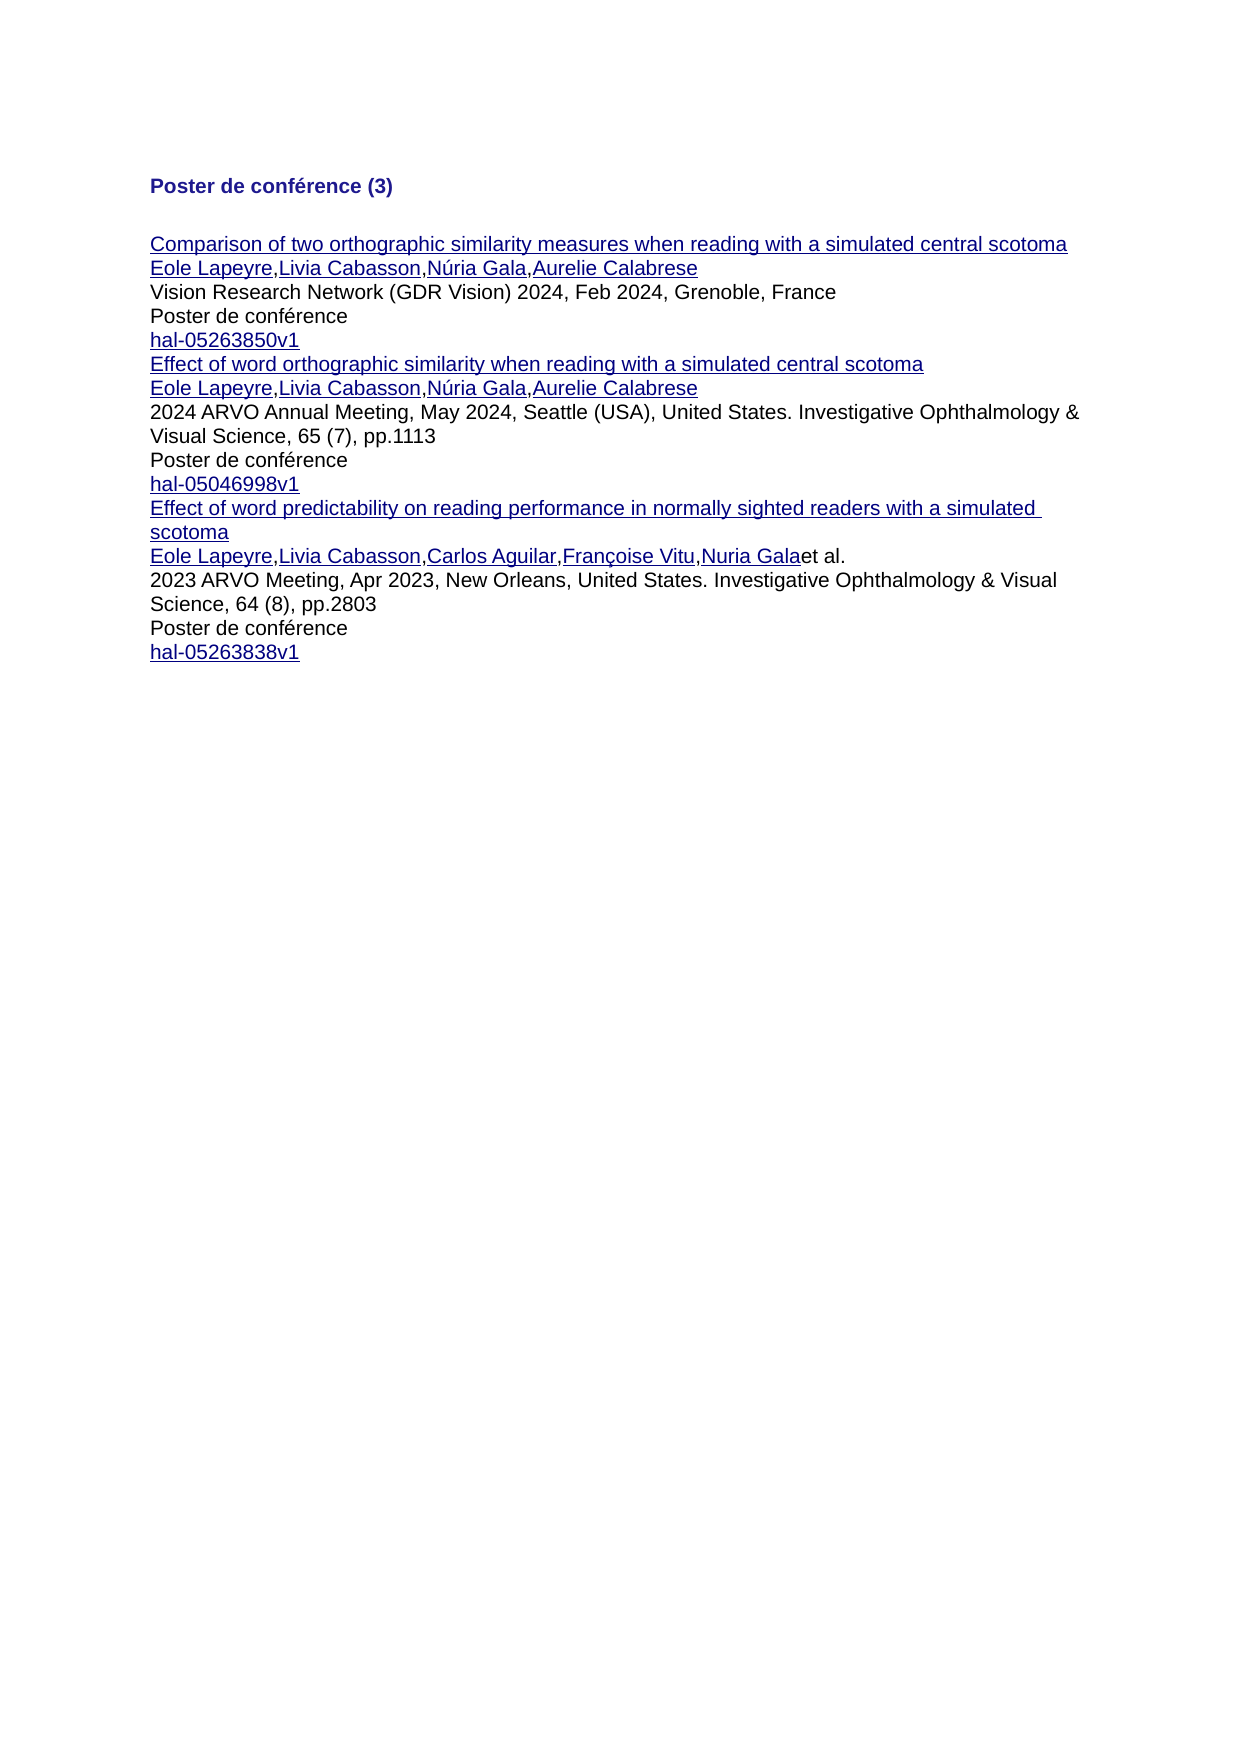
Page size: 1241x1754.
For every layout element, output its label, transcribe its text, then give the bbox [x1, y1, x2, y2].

subtitle Poster de conférence (3) [150, 174, 1090, 198]
table_cell Effect of word orthographic similarity when reading with a simulated central scotoma Eole Lapeyre,Livia Cabasson,Núria Gala,Aurelie Calabrese 2024 ARVO Annual Meeting, May 2024, Seattle (USA), United States. Investigative Ophthalmology & Visual Science, 65 (7), pp.1113 Poster de conférence hal-05046998v1 [150, 352, 1090, 496]
table_header Comparison of two orthographic similarity measures when reading with a simulated central scotoma Eole Lapeyre,Livia Cabasson,Núria Gala,Aurelie Calabrese Vision Research Network (GDR Vision) 2024, Feb 2024, Grenoble, France Poster de conférence hal-05263850v1 [150, 232, 1090, 352]
table_cell Effect of word predictability on reading performance in normally sighted readers with a simulated scotoma Eole Lapeyre,Livia Cabasson,Carlos Aguilar,Françoise Vitu,Nuria Galaet al. 2023 ARVO Meeting, Apr 2023, New Orleans, United States. Investigative Ophthalmology & Visual Science, 64 (8), pp.2803 Poster de conférence hal-05263838v1 [150, 496, 1090, 663]
